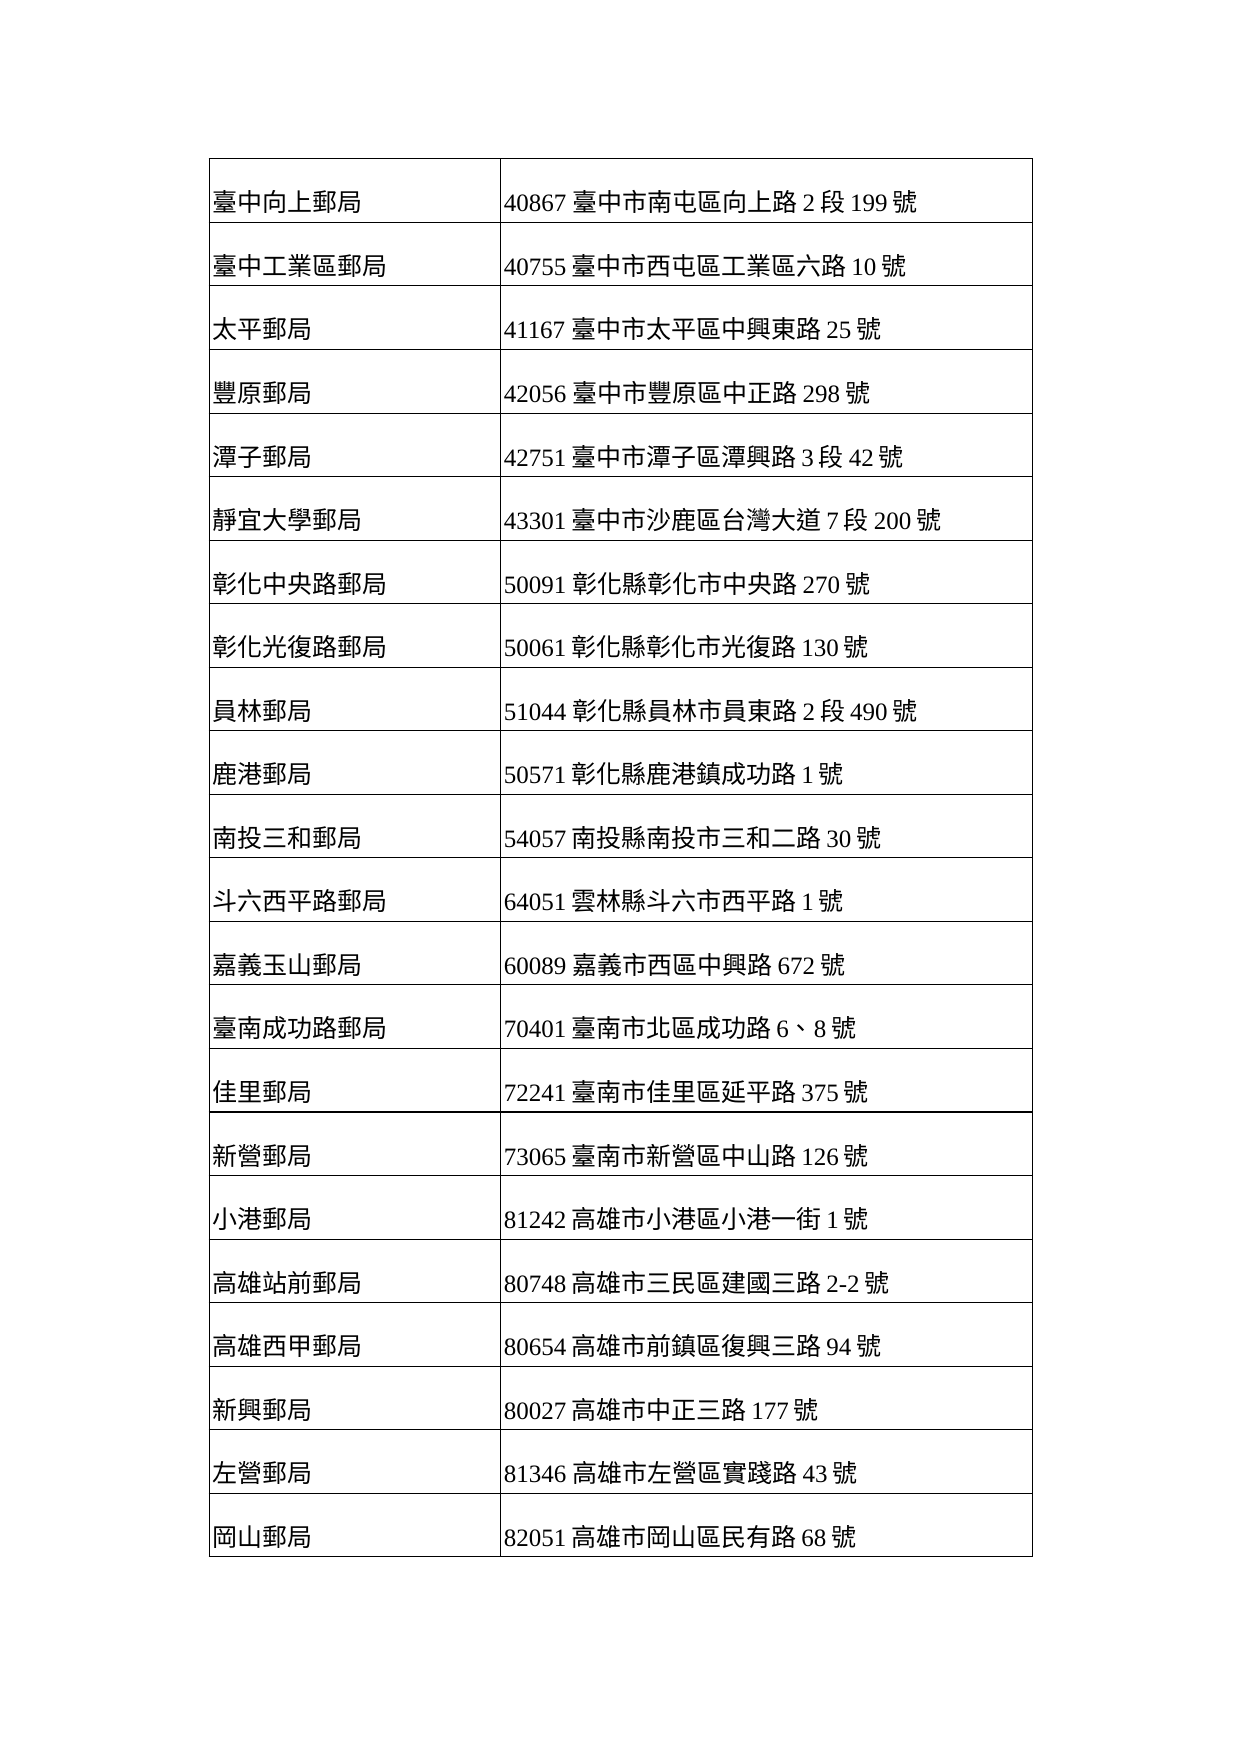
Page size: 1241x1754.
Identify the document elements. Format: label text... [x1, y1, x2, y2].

table_cell 41167 臺中市太平區中興東路25號 [501, 286, 1032, 349]
table_cell 斗六西平路郵局 [210, 858, 500, 921]
table_cell 80027高雄市中正三路177號 [501, 1367, 1032, 1429]
table_cell 42056 臺中市豐原區中正路298號 [501, 350, 1032, 412]
table_cell 潭子郵局 [210, 414, 500, 476]
table_cell 小港郵局 [210, 1176, 500, 1238]
table_cell 佳里郵局 [210, 1049, 500, 1111]
table_cell 彰化光復路郵局 [210, 604, 500, 667]
table_cell 新興郵局 [210, 1367, 500, 1429]
table_cell 南投三和郵局 [210, 795, 500, 857]
table_cell 64051雲林縣斗六市西平路1號 [501, 858, 1032, 921]
table_cell 72241臺南市佳里區延平路375號 [501, 1049, 1032, 1111]
table_cell 40867 臺中市南屯區向上路2段199號 [501, 159, 1032, 222]
table_cell 42751臺中市潭子區潭興路3段42號 [501, 414, 1032, 476]
table_cell 靜宜大學郵局 [210, 477, 500, 539]
table_cell 豐原郵局 [210, 350, 500, 412]
table_cell 81346 高雄市左營區實踐路43號 [501, 1430, 1032, 1493]
table_cell 員林郵局 [210, 668, 500, 730]
table_cell 50571彰化縣鹿港鎮成功路1號 [501, 731, 1032, 794]
table_cell 54057南投縣南投市三和二路30號 [501, 795, 1032, 857]
table_cell 73065臺南市新營區中山路126號 [501, 1113, 1032, 1175]
table_cell 50061彰化縣彰化市光復路130號 [501, 604, 1032, 667]
table_cell 高雄西甲郵局 [210, 1303, 500, 1366]
table_cell 太平郵局 [210, 286, 500, 349]
table_cell 51044 彰化縣員林市員東路2段490號 [501, 668, 1032, 730]
table_cell 臺中工業區郵局 [210, 223, 500, 285]
table_cell 彰化中央路郵局 [210, 541, 500, 603]
table_cell 40755臺中市西屯區工業區六路10號 [501, 223, 1032, 285]
table_cell 左營郵局 [210, 1430, 500, 1493]
table_cell 43301臺中市沙鹿區台灣大道7段200號 [501, 477, 1032, 539]
table_cell 岡山郵局 [210, 1494, 500, 1556]
table_cell 82051高雄市岡山區民有路68號 [501, 1494, 1032, 1556]
table_cell 60089 嘉義市西區中興路672號 [501, 922, 1032, 984]
table_cell 臺中向上郵局 [210, 159, 500, 222]
table_cell 新營郵局 [210, 1113, 500, 1175]
table_cell 81242高雄市小港區小港一街1號 [501, 1176, 1032, 1238]
table_cell 50091 彰化縣彰化市中央路270號 [501, 541, 1032, 603]
table_cell 鹿港郵局 [210, 731, 500, 794]
table_cell 嘉義玉山郵局 [210, 922, 500, 984]
table_cell 70401臺南市北區成功路6、8號 [501, 985, 1032, 1048]
table_cell 80654高雄市前鎮區復興三路94號 [501, 1303, 1032, 1366]
table_cell 80748高雄市三民區建國三路2-2號 [501, 1240, 1032, 1302]
table_cell 高雄站前郵局 [210, 1240, 500, 1302]
table_cell 臺南成功路郵局 [210, 985, 500, 1048]
